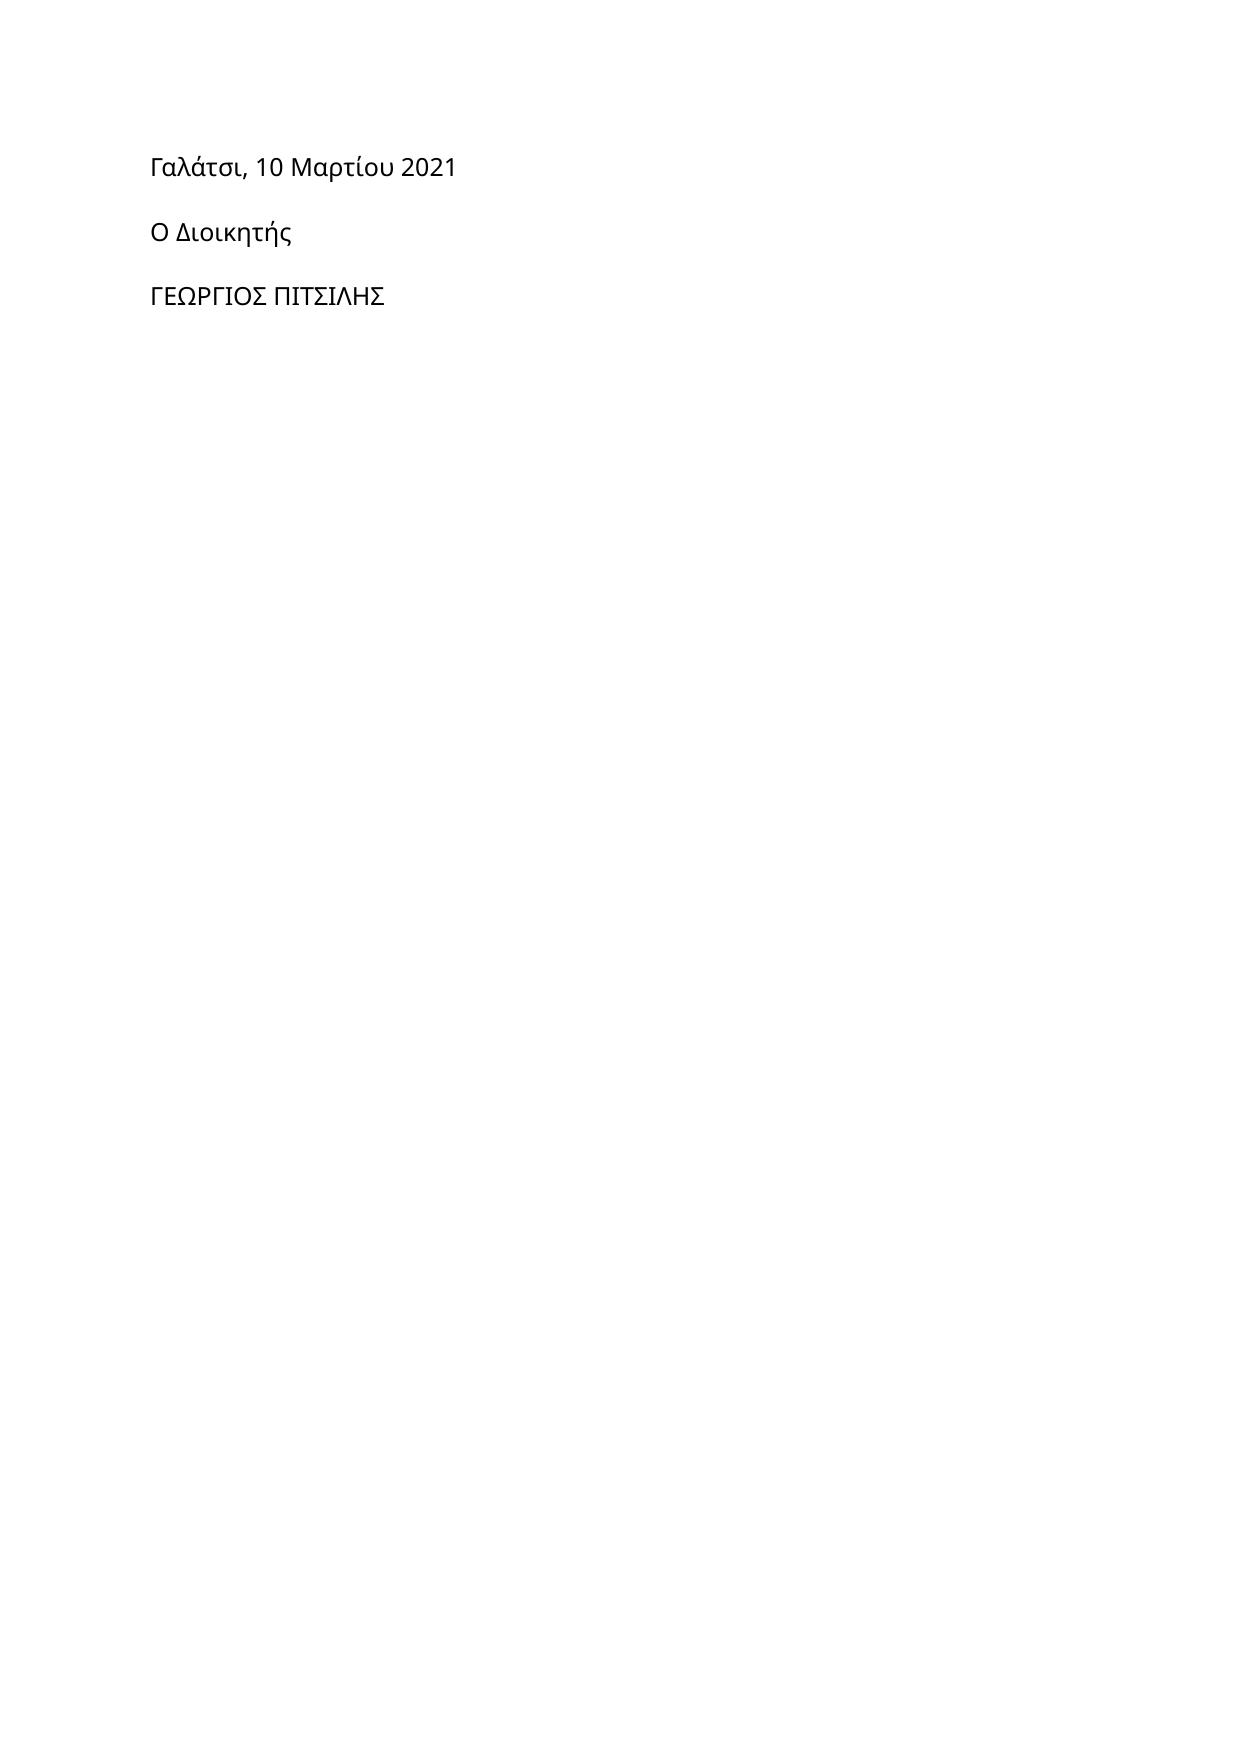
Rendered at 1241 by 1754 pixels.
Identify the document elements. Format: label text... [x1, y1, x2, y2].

text Ο Διοικητής [150, 214, 1090, 248]
text ΓΕΩΡΓΙΟΣ ΠΙΤΣΙΛΗΣ [150, 278, 1090, 312]
text Γαλάτσι, 10 Μαρτίου 2021 [150, 150, 1090, 184]
